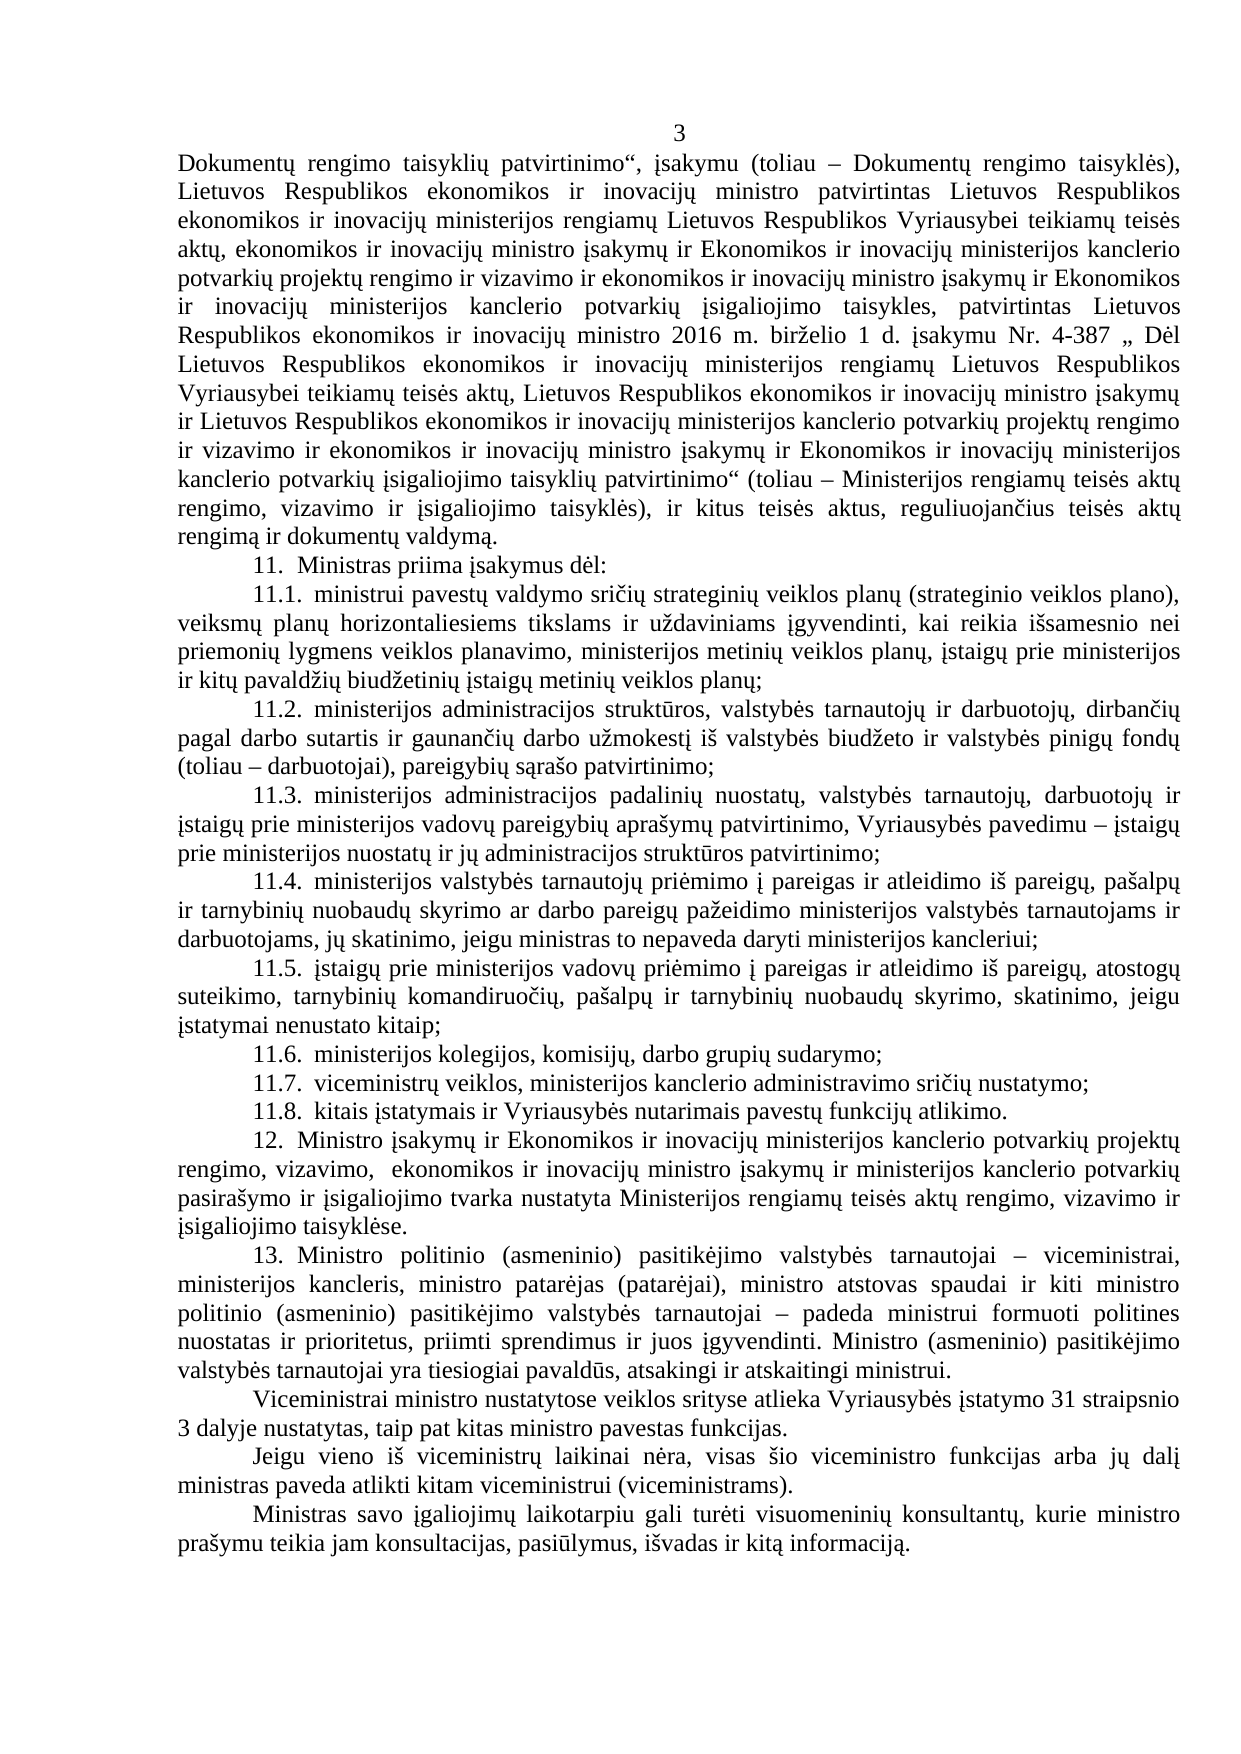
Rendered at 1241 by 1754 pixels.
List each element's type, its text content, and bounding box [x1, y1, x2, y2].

text 11.3. ministerijos administracijos padalinių nuostatų, valstybės tarnautojų, darbuotojų ir įstaigų prie ministerijos vadovų pareigybių aprašymų patvirtinimo, Vyriausybės pavedimu – įstaigų prie ministerijos nuostatų ir jų administracijos struktūros patvirtinimo; [177, 780, 1181, 866]
text 11.7. viceministrų veiklos, ministerijos kanclerio administravimo sričių nustatymo; [177, 1068, 1181, 1096]
text 11.2. ministerijos administracijos struktūros, valstybės tarnautojų ir darbuotojų, dirbančių pagal darbo sutartis ir gaunančių darbo užmokestį iš valstybės biudžeto ir valstybės pinigų fondų (toliau – darbuotojai), pareigybių sąrašo patvirtinimo; [177, 694, 1181, 780]
text 11.6. ministerijos kolegijos, komisijų, darbo grupių sudarymo; [177, 1039, 1181, 1068]
text 13. Ministro politinio (asmeninio) pasitikėjimo valstybės tarnautojai – viceministrai, ministerijos kancleris, ministro patarėjas (patarėjai), ministro atstovas spaudai ir kiti ministro politinio (asmeninio) pasitikėjimo valstybės tarnautojai – padeda ministrui formuoti politines nuostatas ir prioritetus, priimti sprendimus ir juos įgyvendinti. Ministro (asmeninio) pasitikėjimo valstybės tarnautojai yra tiesiogiai pavaldūs, atsakingi ir atskaitingi ministrui. [177, 1240, 1181, 1384]
text 11.1. ministrui pavestų valdymo sričių strateginių veiklos planų (strateginio veiklos plano), veiksmų planų horizontaliesiems tikslams ir uždaviniams įgyvendinti, kai reikia išsamesnio nei priemonių lygmens veiklos planavimo, ministerijos metinių veiklos planų, įstaigų prie ministerijos ir kitų pavaldžių biudžetinių įstaigų metinių veiklos planų; [177, 579, 1181, 694]
text 11. Ministras priima įsakymus dėl: [177, 550, 1181, 579]
text 12. Ministro įsakymų ir Ekonomikos ir inovacijų ministerijos kanclerio potvarkių projektų rengimo, vizavimo, ekonomikos ir inovacijų ministro įsakymų ir ministerijos kanclerio potvarkių pasirašymo ir įsigaliojimo tvarka nustatyta Ministerijos rengiamų teisės aktų rengimo, vizavimo ir įsigaliojimo taisyklėse. [177, 1125, 1181, 1240]
text Viceministrai ministro nustatytose veiklos srityse atlieka Vyriausybės įstatymo 31 straipsnio 3 dalyje nustatytas, taip pat kitas ministro pavestas funkcijas. [177, 1384, 1181, 1441]
text 11.8. kitais įstatymais ir Vyriausybės nutarimais pavestų funkcijų atlikimo. [177, 1096, 1181, 1125]
text Jeigu vieno iš viceministrų laikinai nėra, visas šio viceministro funkcijas arba jų dalį ministras paveda atlikti kitam viceministrui (viceministrams). [177, 1441, 1181, 1499]
text 11.4. ministerijos valstybės tarnautojų priėmimo į pareigas ir atleidimo iš pareigų, pašalpų ir tarnybinių nuobaudų skyrimo ar darbo pareigų pažeidimo ministerijos valstybės tarnautojams ir darbuotojams, jų skatinimo, jeigu ministras to nepaveda daryti ministerijos kancleriui; [177, 866, 1181, 953]
text Ministras savo įgaliojimų laikotarpiu gali turėti visuomeninių konsultantų, kurie ministro prašymu teikia jam konsultacijas, pasiūlymus, išvadas ir kitą informaciją. [177, 1499, 1181, 1556]
text 11.5. įstaigų prie ministerijos vadovų priėmimo į pareigas ir atleidimo iš pareigų, atostogų suteikimo, tarnybinių komandiruočių, pašalpų ir tarnybinių nuobaudų skyrimo, skatinimo, jeigu įstatymai nenustato kitaip; [177, 953, 1181, 1039]
text Dokumentų rengimo taisyklių patvirtinimo“, įsakymu (toliau – Dokumentų rengimo taisyklės), Lietuvos Respublikos ekonomikos ir inovacijų ministro patvirtintas Lietuvos Respublikos ekonomikos ir inovacijų ministerijos rengiamų Lietuvos Respublikos Vyriausybei teikiamų teisės aktų, ekonomikos ir inovacijų ministro įsakymų ir Ekonomikos ir inovacijų ministerijos kanclerio potvarkių projektų rengimo ir vizavimo ir ekonomikos ir inovacijų ministro įsakymų ir Ekonomikos ir inovacijų ministerijos kanclerio potvarkių įsigaliojimo taisykles, patvirtintas Lietuvos Respublikos ekonomikos ir inovacijų ministro 2016 m. birželio 1 d. įsakymu Nr. 4-387 „ Dėl Lietuvos Respublikos ekonomikos ir inovacijų ministerijos rengiamų Lietuvos Respublikos Vyriausybei teikiamų teisės aktų, Lietuvos Respublikos ekonomikos ir inovacijų ministro įsakymų ir Lietuvos Respublikos ekonomikos ir inovacijų ministerijos kanclerio potvarkių projektų rengimo ir vizavimo ir ekonomikos ir inovacijų ministro įsakymų ir Ekonomikos ir inovacijų ministerijos kanclerio potvarkių įsigaliojimo taisyklių patvirtinimo“ (toliau – Ministerijos rengiamų teisės aktų rengimo, vizavimo ir įsigaliojimo taisyklės), ir kitus teisės aktus, reguliuojančius teisės aktų rengimą ir dokumentų valdymą. [177, 148, 1181, 550]
